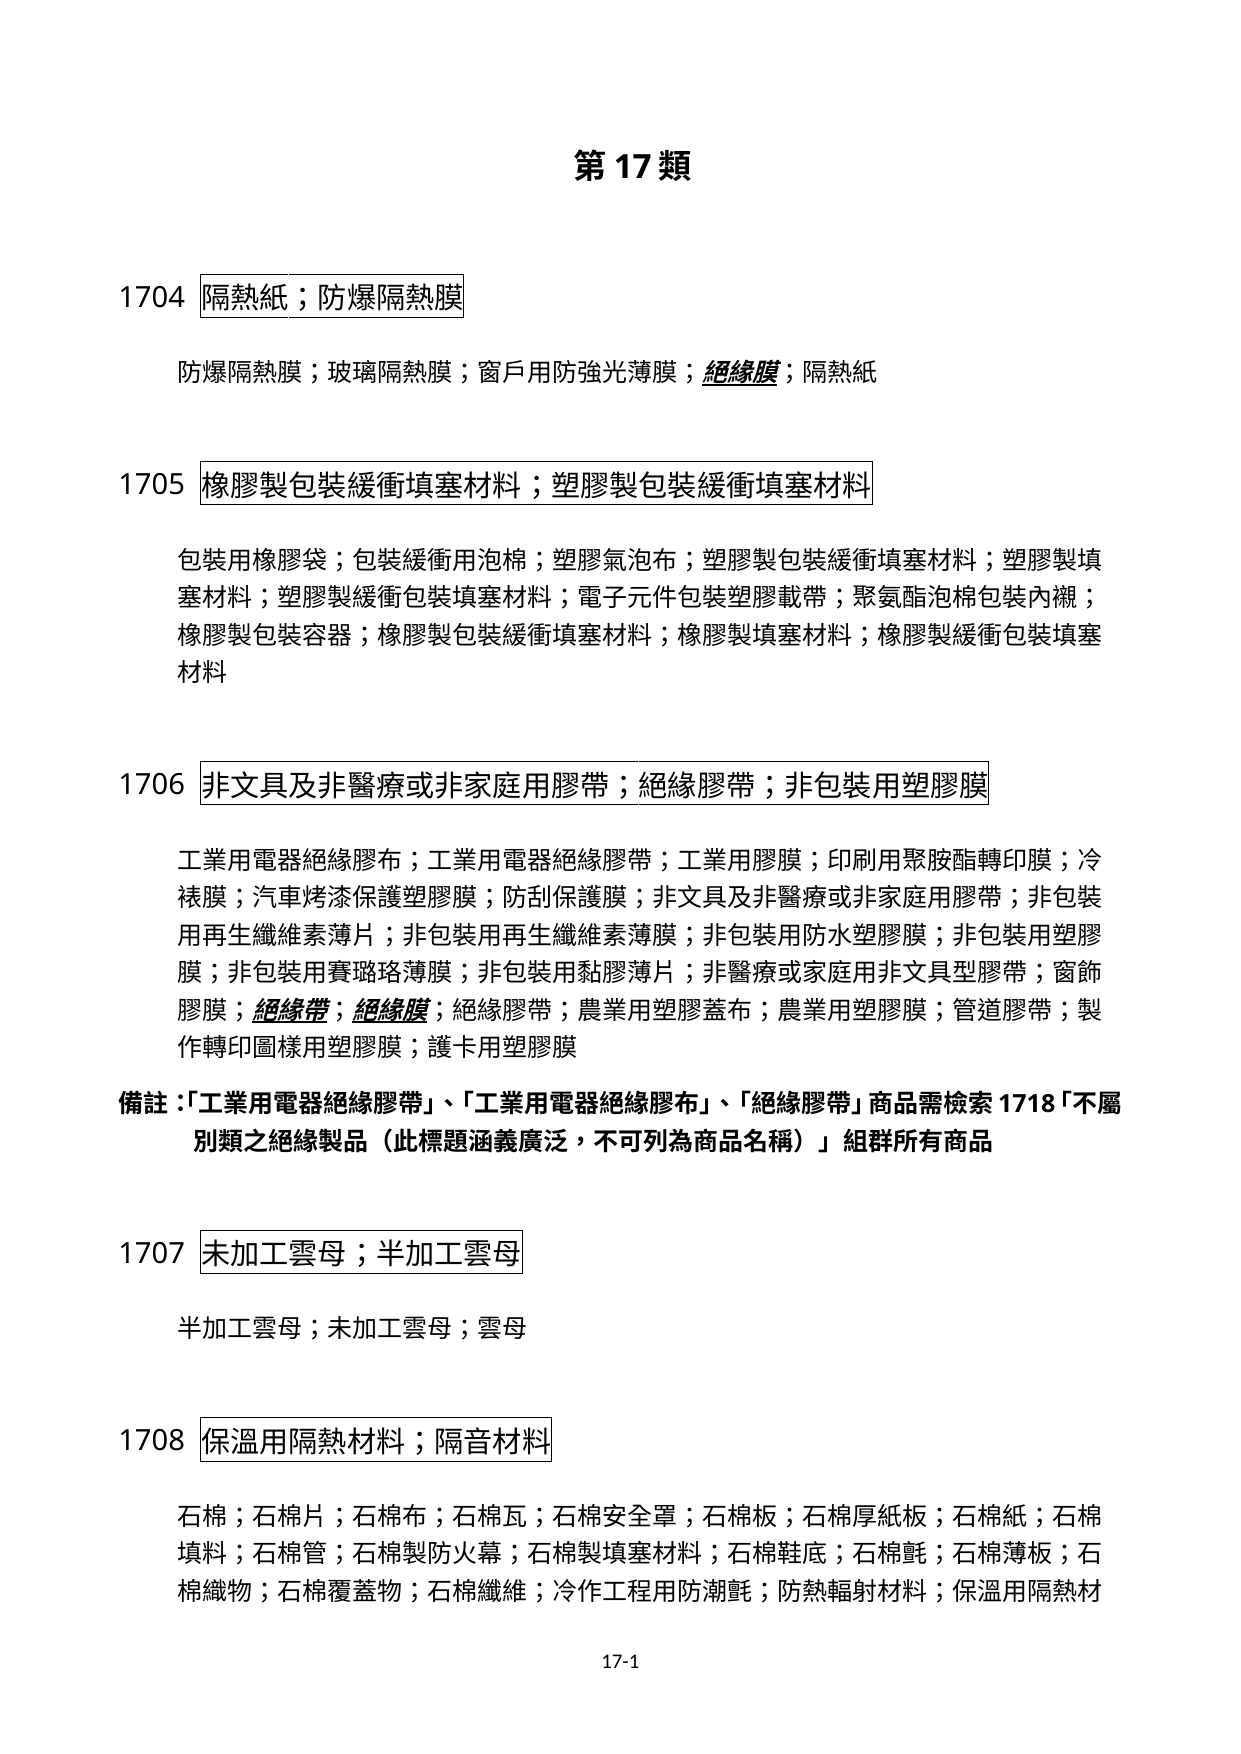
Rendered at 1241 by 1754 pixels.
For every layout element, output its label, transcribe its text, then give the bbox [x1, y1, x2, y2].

text 石棉；石棉片；石棉布；石棉瓦；石棉安全罩；石棉板；石棉厚紙板；石棉紙；石棉填料；石棉管；石棉製防火幕；石棉製填塞材料；石棉鞋底；石棉氈；石棉薄板；石棉織物；石棉覆蓋物；石棉纖維；冷作工程用防潮氈；防熱輻射材料；保溫用隔熱材料；保溫板；保溫管；保溫管墊；建築用防潮材料；建築用隔熱板；發泡板；發泡管；絕緣材料；絕緣體；隔音用樹皮覆蓋物；隔音材料；隔音板；隔熱用玻璃棉；隔熱用玻璃纖維；隔熱用熟石膏；隔熱材料；隔熱板；隔熱耐火材料；鍋爐隔熱材料；礦物棉；礦渣棉 [177, 1496, 1122, 1608]
text 1708 保溫用隔熱材料；隔音材料 [118, 1402, 1122, 1477]
text 1706 非文具及非醫療或非家庭用膠帶；絕緣膠帶；非包裝用塑膠膜 [118, 746, 1122, 821]
text 包裝用橡膠袋；包裝緩衝用泡棉；塑膠氣泡布；塑膠製包裝緩衝填塞材料；塑膠製填塞材料；塑膠製緩衝包裝填塞材料；電子元件包裝塑膠載帶；聚氨酯泡棉包裝內襯；橡膠製包裝容器；橡膠製包裝緩衝填塞材料；橡膠製填塞材料；橡膠製緩衝包裝填塞材料 [177, 539, 1122, 689]
text 1704 隔熱紙；防爆隔熱膜 [118, 258, 1122, 333]
text 1705 橡膠製包裝緩衝填塞材料；塑膠製包裝緩衝填塞材料 [118, 446, 1122, 521]
text 半加工雲母；未加工雲母；雲母 [177, 1308, 1122, 1346]
text 第17類 [143, 127, 1122, 202]
text 1707 未加工雲母；半加工雲母 [118, 1214, 1122, 1289]
text 防爆隔熱膜；玻璃隔熱膜；窗戶用防強光薄膜；絕緣膜；隔熱紙 [177, 352, 1122, 389]
text 備註：「工業用電器絕緣膠帶」、「工業用電器絕緣膠布」、「絕緣膠帶」商品需檢索1718「不屬別類之絕緣製品（此標題涵義廣泛，不可列為商品名稱）」組群所有商品 [118, 1083, 1122, 1158]
text 工業用電器絕緣膠布；工業用電器絕緣膠帶；工業用膠膜；印刷用聚胺酯轉印膜；冷裱膜；汽車烤漆保護塑膠膜；防刮保護膜；非文具及非醫療或非家庭用膠帶；非包裝用再生纖維素薄片；非包裝用再生纖維素薄膜；非包裝用防水塑膠膜；非包裝用塑膠膜；非包裝用賽璐珞薄膜；非包裝用黏膠薄片；非醫療或家庭用非文具型膠帶；窗飾膠膜；絕緣帶；絕緣膜；絕緣膠帶；農業用塑膠蓋布；農業用塑膠膜；管道膠帶；製作轉印圖樣用塑膠膜；護卡用塑膠膜 [177, 839, 1122, 1064]
